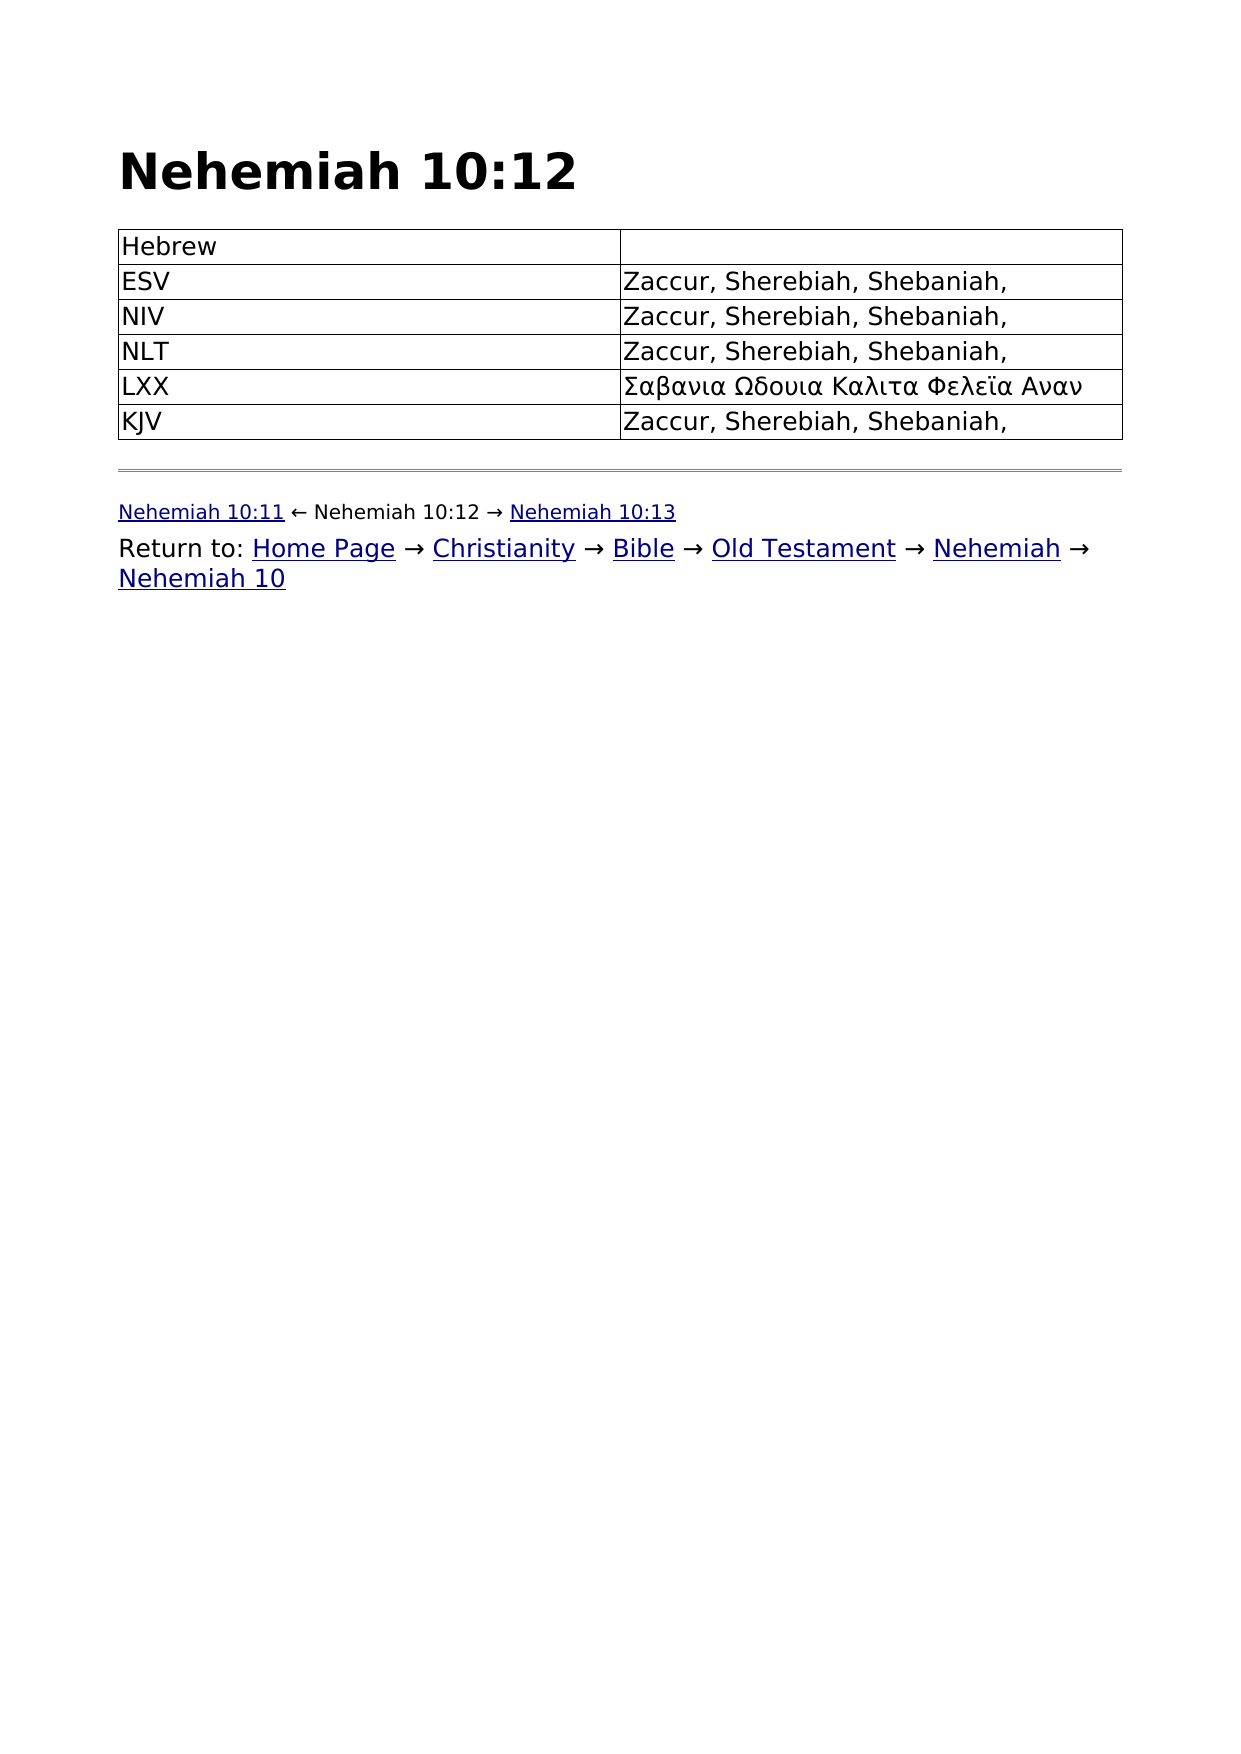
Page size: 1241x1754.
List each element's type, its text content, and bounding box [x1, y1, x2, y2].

table_cell NLT [119, 335, 620, 369]
table_cell Zaccur, Sherebiah, Shebaniah, [621, 300, 1122, 334]
table_cell KJV [119, 405, 620, 439]
table_cell Zaccur, Sherebiah, Shebaniah, [621, 335, 1122, 369]
table_cell Zaccur, Sherebiah, Shebaniah, [621, 265, 1122, 299]
table_cell Σαβανια Ωδουια Καλιτα Φελεϊα Αναν [621, 370, 1122, 404]
table_cell ESV [119, 265, 620, 299]
table_cell NIV [119, 300, 620, 334]
text Nehemiah 10:11 ← Nehemiah 10:12 → Nehemiah 10:13 [118, 501, 1122, 534]
text Return to: Home Page → Christianity → Bible → Old Testament → Nehemiah → Nehemiah 10 [118, 534, 1122, 593]
table_cell Zaccur, Sherebiah, Shebaniah, [621, 405, 1122, 439]
table_cell LXX [119, 370, 620, 404]
table_header [621, 230, 1122, 264]
table_header Hebrew [119, 230, 620, 264]
subtitle Nehemiah 10:12 [118, 143, 1122, 201]
